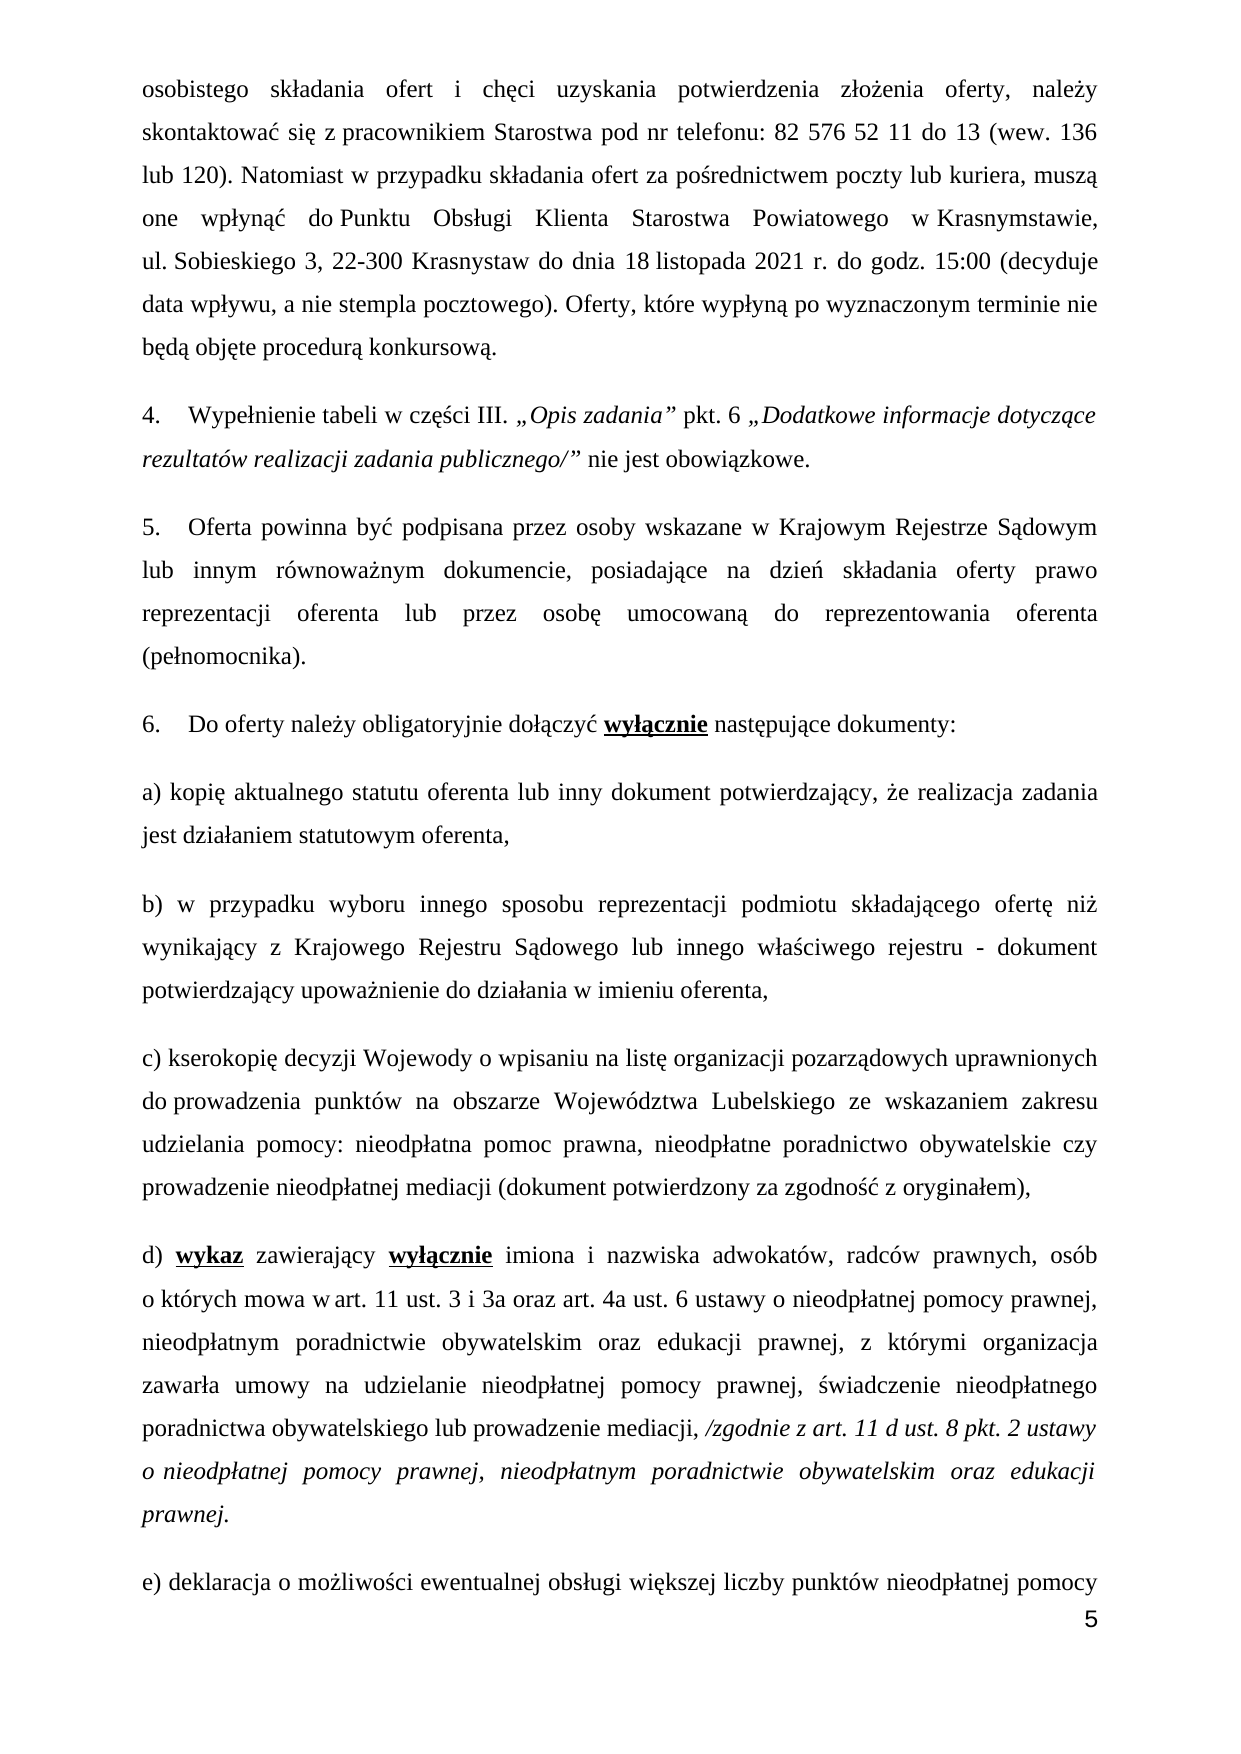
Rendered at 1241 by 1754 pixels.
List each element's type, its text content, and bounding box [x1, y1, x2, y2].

text b) w przypadku wyboru innego sposobu reprezentacji podmiotu składającego ofertę niż wynikający z Krajowego Rejestru Sądowego lub innego właściwego rejestru - dokument potwierdzający upoważnienie do działania w imieniu oferenta, [142, 889, 1098, 1004]
list Do oferty należy obligatoryjnie dołączyć wyłącznie następujące dokumenty: [142, 709, 1098, 738]
text d) wykaz zawierający wyłącznie imiona i nazwiska adwokatów, radców prawnych, osób o których mowa w art. 11 ust. 3 i 3a oraz art. 4a ust. 6 ustawy o nieodpłatnej pomocy prawnej, nieodpłatnym poradnictwie obywatelskim oraz edukacji prawnej, z którymi organizacja zawarła umowy na udzielanie nieodpłatnej pomocy prawnej, świadczenie nieodpłatnego poradnictwa obywatelskiego lub prowadzenie mediacji, /zgodnie z art. 11 d ust. 8 pkt. 2 ustawy o nieodpłatnej pomocy prawnej, nieodpłatnym poradnictwie obywatelskim oraz edukacji prawnej. [142, 1241, 1098, 1528]
list Oferta powinna być podpisana przez osoby wskazane w Krajowym Rejestrze Sądowym lub innym równoważnym dokumencie, posiadające na dzień składania oferty prawo reprezentacji oferenta lub przez osobę umocowaną do reprezentowania oferenta (pełnomocnika). [142, 512, 1098, 670]
text c) kserokopię decyzji Wojewody o wpisaniu na listę organizacji pozarządowych uprawnionych do prowadzenia punktów na obszarze Województwa Lubelskiego ze wskazaniem zakresu udzielania pomocy: nieodpłatna pomoc prawna, nieodpłatne poradnictwo obywatelskie czy prowadzenie nieodpłatnej mediacji (dokument potwierdzony za zgodność z oryginałem), [142, 1043, 1098, 1201]
list osobistego składania ofert i chęci uzyskania potwierdzenia złożenia oferty, należy skontaktować się z pracownikiem Starostwa pod nr telefonu: 82 576 52 11 do 13 (wew. 136 lub 120). Natomiast w przypadku składania ofert za pośrednictwem poczty lub kuriera, muszą one wpłynąć do Punktu Obsługi Klienta Starostwa Powiatowego w Krasnymstawie, ul. Sobieskiego 3, 22-300 Krasnystaw do dnia 18 listopada 2021 r. do godz. 15:00 (decyduje data wpływu, a nie stempla pocztowego). Oferty, które wypłyną po wyznaczonym terminie nie będą objęte procedurą konkursową. [142, 74, 1098, 361]
list Wypełnienie tabeli w części III. „Opis zadania” pkt. 6 „Dodatkowe informacje dotyczące rezultatów realizacji zadania publicznego/” nie jest obowiązkowe. [142, 401, 1098, 472]
text a) kopię aktualnego statutu oferenta lub inny dokument potwierdzający, że realizacja zadania jest działaniem statutowym oferenta, [142, 777, 1098, 849]
text e) deklaracja o możliwości ewentualnej obsługi większej liczby punktów nieodpłatnej pomocy [142, 1567, 1098, 1596]
